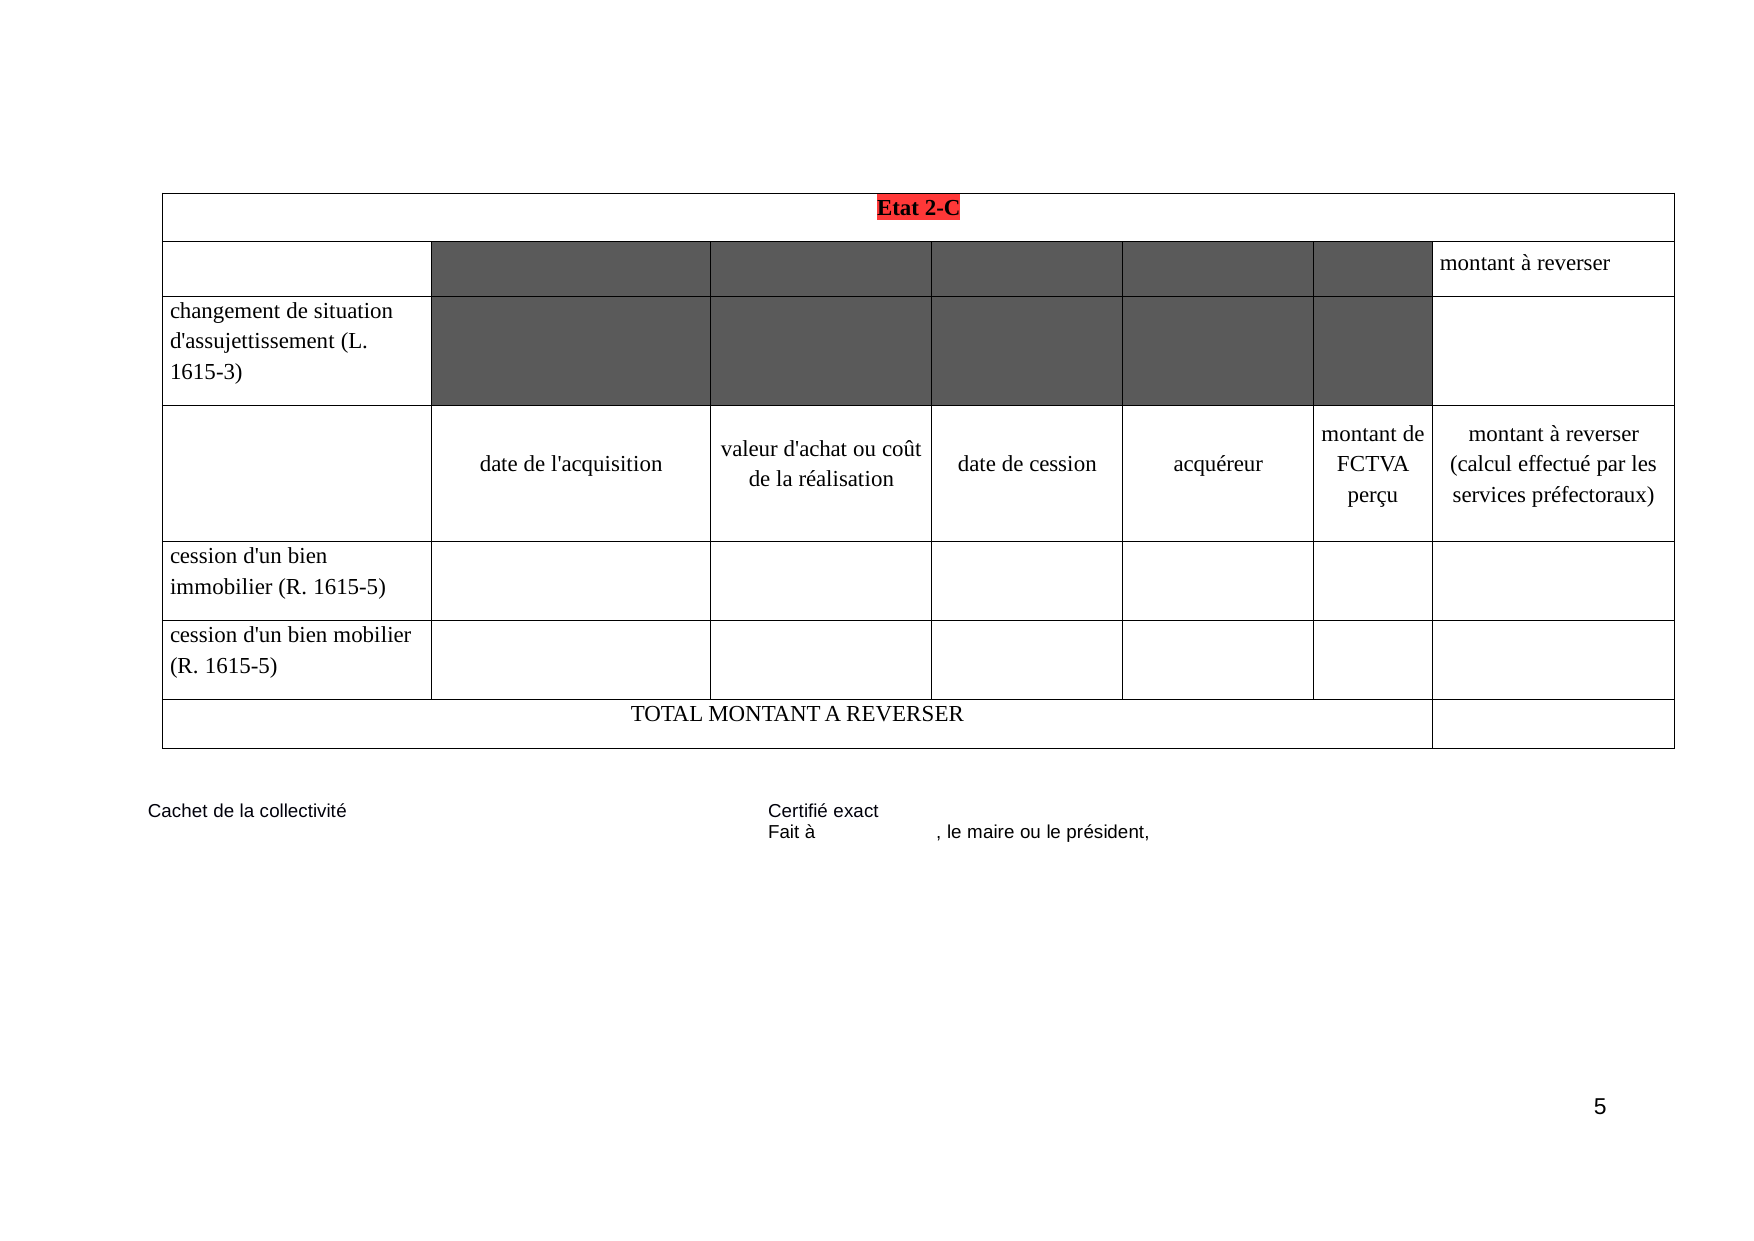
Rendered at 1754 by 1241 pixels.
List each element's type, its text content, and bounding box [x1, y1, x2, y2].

table_cell [711, 542, 931, 620]
table_cell [1433, 297, 1674, 405]
table_cell [932, 242, 1122, 296]
table_cell [432, 242, 710, 296]
table_cell [1433, 542, 1674, 620]
text Fait à , le maire ou le président, [768, 821, 1606, 843]
table_cell acquéreur [1123, 406, 1313, 541]
table_cell [1314, 542, 1432, 620]
table_cell [1433, 700, 1674, 747]
table_cell [932, 297, 1122, 405]
table_cell [1314, 621, 1432, 699]
table_cell TOTAL MONTANT A REVERSER [163, 700, 1432, 747]
table_cell valeur d'achat ou coût de la réalisation [711, 406, 931, 541]
table_cell [932, 542, 1122, 620]
table_cell montant à reverser [1433, 242, 1674, 296]
table_cell [432, 542, 710, 620]
text Cachet de la collectivité Certifié exact [148, 800, 1606, 821]
table_cell [1123, 621, 1313, 699]
table_cell [432, 297, 710, 405]
table_cell [163, 242, 431, 296]
table_cell montant de FCTVA perçu [1314, 406, 1432, 541]
table_cell montant à reverser (calcul effectué par les services préfectoraux) [1433, 406, 1674, 541]
table_cell [711, 621, 931, 699]
table_cell changement de situation d'assujettissement (L. 1615-3) [163, 297, 431, 405]
table_cell cession d'un bien immobilier (R. 1615-5) [163, 542, 431, 620]
table_cell cession d'un bien mobilier (R. 1615-5) [163, 621, 431, 699]
table_cell [1123, 542, 1313, 620]
table_cell [1314, 297, 1432, 405]
table_cell [711, 297, 931, 405]
table_header Etat 2-C [163, 194, 1674, 241]
table_cell date de l'acquisition [432, 406, 710, 541]
table_cell date de cession [932, 406, 1122, 541]
table_cell [1123, 242, 1313, 296]
table_cell [163, 406, 431, 541]
table_cell [711, 242, 931, 296]
table_cell [1123, 297, 1313, 405]
table_cell [932, 621, 1122, 699]
table_cell [1314, 242, 1432, 296]
table_cell [432, 621, 710, 699]
table_cell [1433, 621, 1674, 699]
